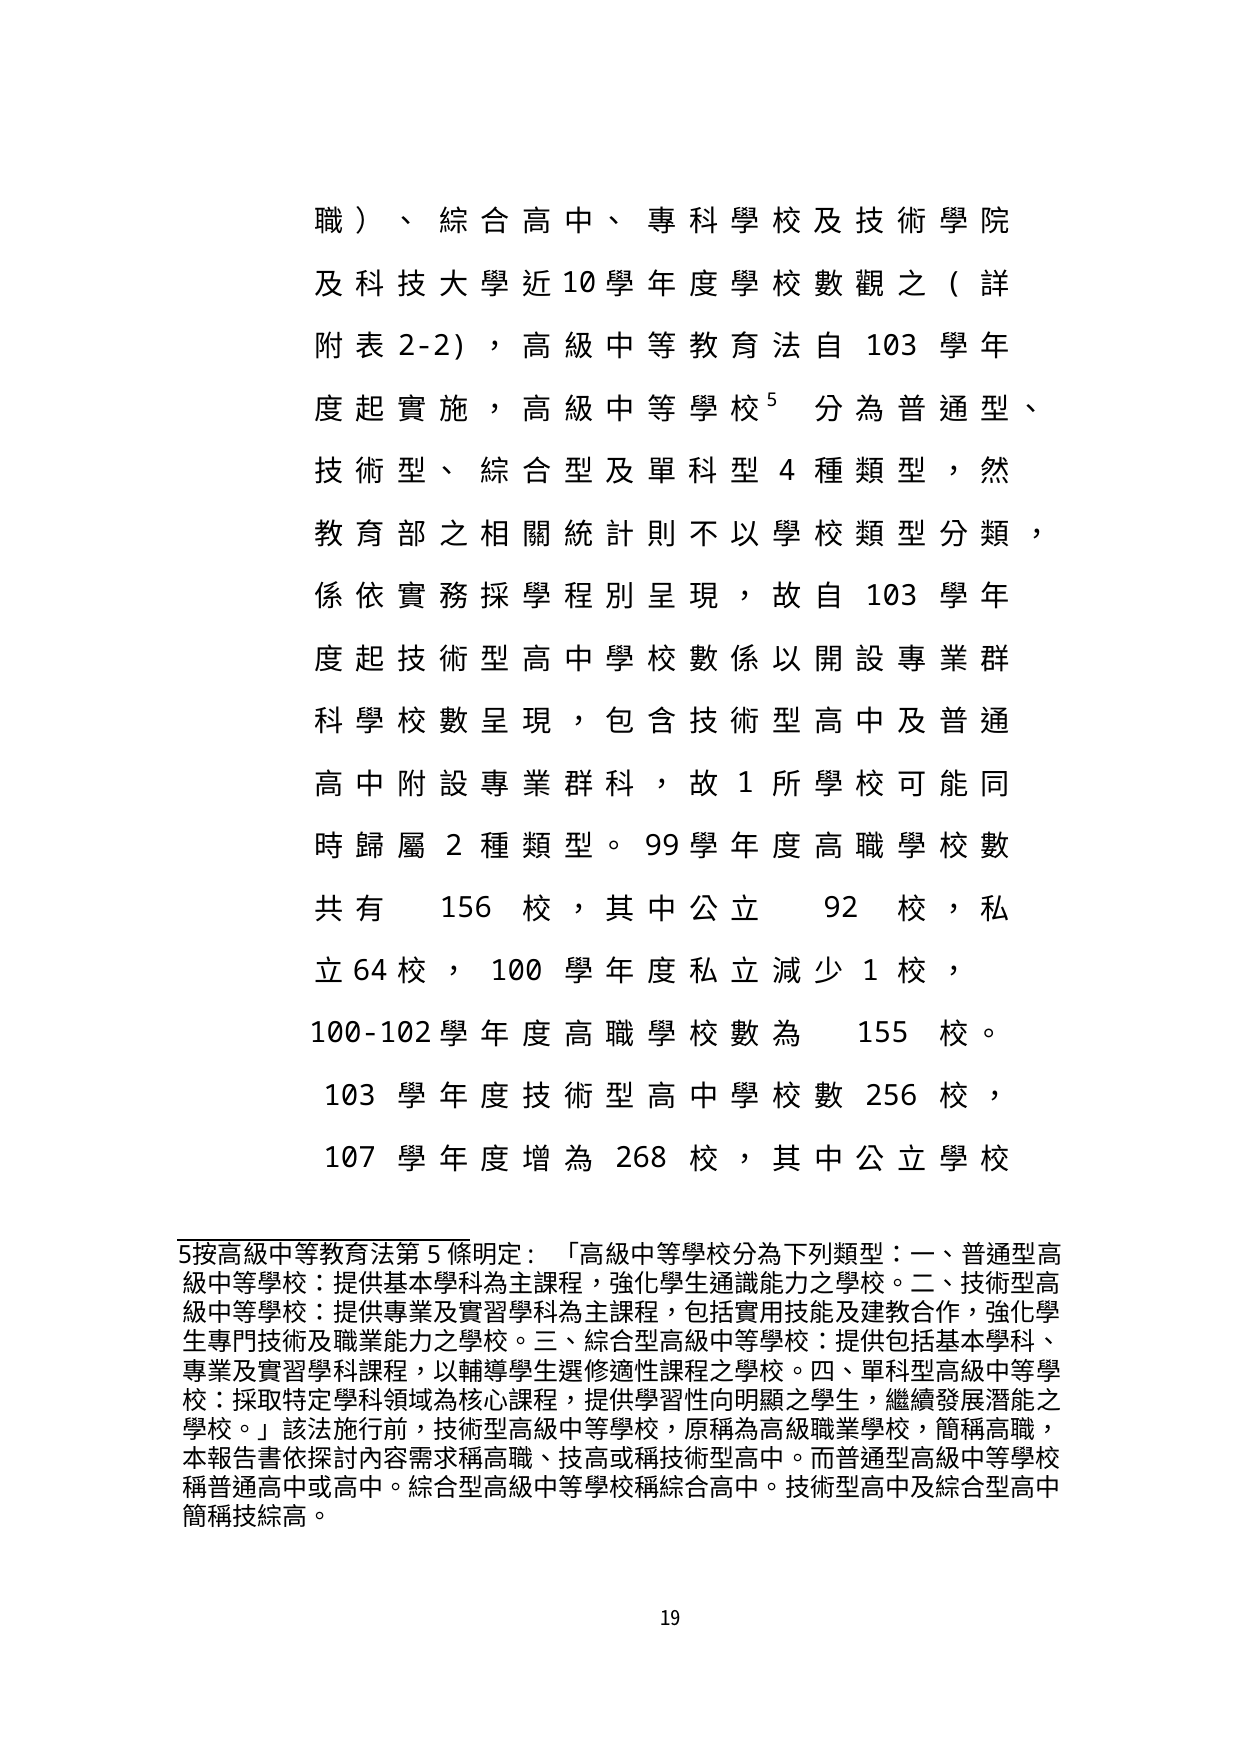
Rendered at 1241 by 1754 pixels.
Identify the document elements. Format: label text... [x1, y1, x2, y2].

text 按高級中等教育法第5條明定: 「高級中等學校分為下列類型：一、普通型高級中等學校：提供基本學科為主課程，強化學生通識能力之學校。二、技術型高級中等學校：提供專業及實習學科為主課程，包括實用技能及建教合作，強化學生專門技術及職業能力之學校。三、綜合型高級中等學校：提供包括基本學科、專業及實習學科課程，以輔導學生選修適性課程之學校。四、單科型高級中等學校：採取特定學科領域為核心課程，提供學習性向明顯之學生，繼續發展潛能之學校。」該法施行前，技術型高級中等學校，原稱為高級職業學校，簡稱高職，本報告書依探討內容需求稱高職、技高或稱技術型高中。而普通型高級中等學校稱普通高中或高中。綜合型高級中等學校稱綜合高中。技術型高中及綜合型高中簡稱技綜高。 [177, 1240, 1063, 1532]
text 近年技職體系之發展概況，以技職體系中技術型高中（102學年度之前稱高職）、綜合高中、專科學校及技術學院及科技大學近10學年度學校數觀之(詳附表2-2)，高級中等教育法自103學年度起實施，高級中等學校分為普通型、技術型、綜合型及單科型4種類型，然教育部之相關統計則不以學校類型分類，係依實務採學程別呈現，故自103學年度起技術型高中學校數係以開設專業群科學校數呈現，包含技術型高中及普通高中附設專業群科，故1所學校可能同時歸屬2種類型。99學年度高職學校數共有 156 校，其中公立 92 校，私立64校，100學年度私立減少1校，100-102學年度高職學校數為 155 校。103學年度技術型高中學校數256校，107學年度增為268校，其中公立學校由103學年度之116校增為107學年度之127校，而同期間私立學校則由140校先減後增為141校。綜合高中（含全部及部分辦理）99學年度尚有124校，其後呈逐年遞減，至107學年度減為87校，包括公立59 校及私立 28校。 [271, 177, 1028, 1177]
